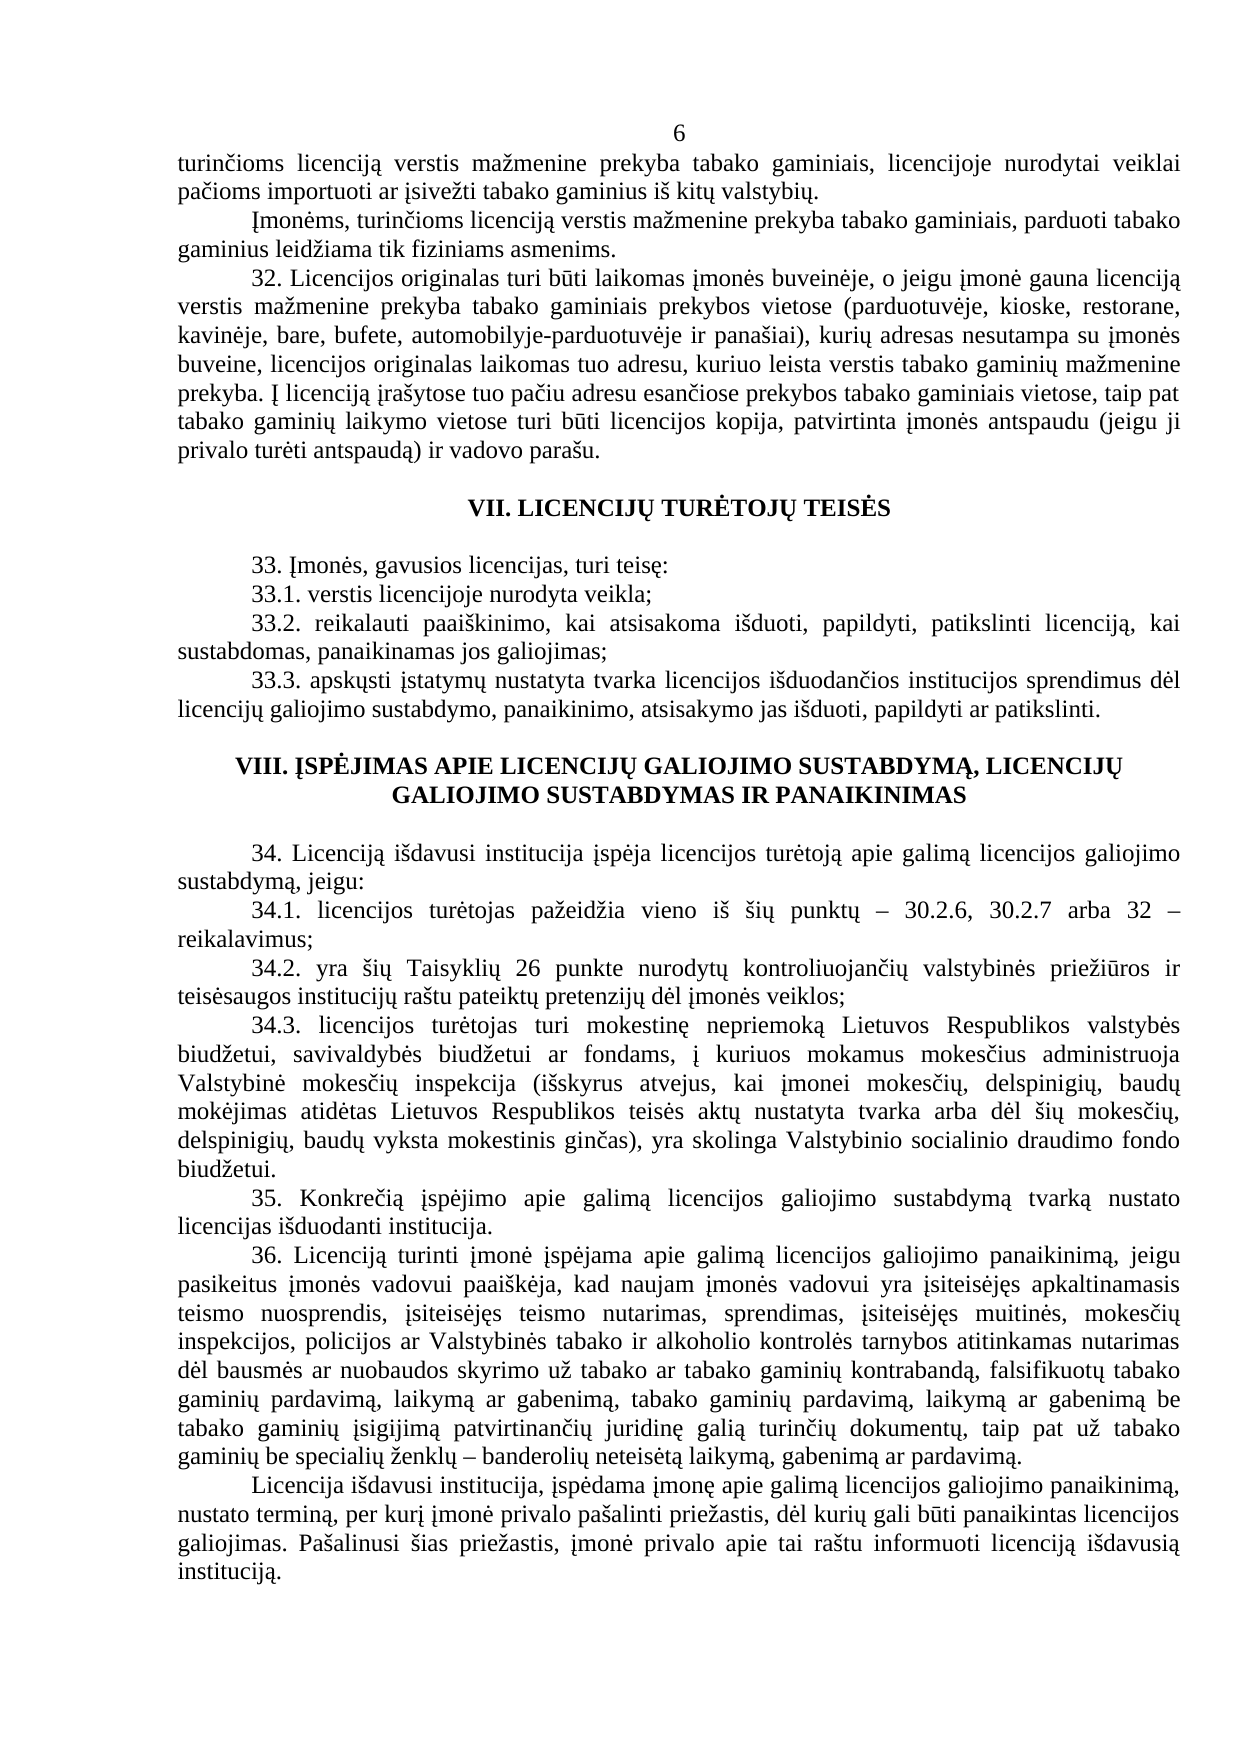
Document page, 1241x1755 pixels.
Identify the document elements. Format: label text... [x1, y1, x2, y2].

text 34.3. licencijos turėtojas turi mokestinę nepriemoką Lietuvos Respublikos valstybės biudžetui, savivaldybės biudžetui ar fondams, į kuriuos mokamus mokesčius administruoja Valstybinė mokesčių inspekcija (išskyrus atvejus, kai įmonei mokesčių, delspinigių, baudų mokėjimas atidėtas Lietuvos Respublikos teisės aktų nustatyta tvarka arba dėl šių mokesčių, delspinigių, baudų vyksta mokestinis ginčas), yra skolinga Valstybinio socialinio draudimo fondo biudžetui. [177, 1010, 1181, 1183]
text 33.2. reikalauti paaiškinimo, kai atsisakoma išduoti, papildyti, patikslinti licenciją, kai sustabdomas, panaikinamas jos galiojimas; [177, 608, 1181, 665]
text 33. Įmonės, gavusios licencijas, turi teisę: [177, 550, 1181, 579]
text VII. LICENCIJŲ TURĖTOJŲ TEISĖS [177, 493, 1181, 521]
text 34.2. yra šių Taisyklių 26 punkte nurodytų kontroliuojančių valstybinės priežiūros ir teisėsaugos institucijų raštu pateiktų pretenzijų dėl įmonės veiklos; [177, 953, 1181, 1010]
text VIII. ĮSPĖJIMAS APIE LICENCIJŲ GALIOJIMO SUSTABDYMĄ, LICENCIJŲ [177, 751, 1181, 780]
text 34. Licenciją išdavusi institucija įspėja licencijos turėtoją apie galimą licencijos galiojimo sustabdymą, jeigu: [177, 838, 1181, 895]
text 35. Konkrečią įspėjimo apie galimą licencijos galiojimo sustabdymą tvarką nustato licencijas išduodanti institucija. [177, 1183, 1181, 1240]
text 33.1. verstis licencijoje nurodyta veikla; [177, 579, 1181, 608]
text GALIOJIMO SUSTABDYMAS IR PANAIKINIMAS [177, 780, 1181, 809]
text 33.3. apskųsti įstatymų nustatyta tvarka licencijos išduodančios institucijos sprendimus dėl licencijų galiojimo sustabdymo, panaikinimo, atsisakymo jas išduoti, papildyti ar patikslinti. [177, 665, 1181, 723]
text turinčioms licenciją verstis mažmenine prekyba tabako gaminiais, licencijoje nurodytai veiklai pačioms importuoti ar įsivežti tabako gaminius iš kitų valstybių. [177, 148, 1181, 205]
text Įmonėms, turinčioms licenciją verstis mažmenine prekyba tabako gaminiais, parduoti tabako gaminius leidžiama tik fiziniams asmenims. [177, 205, 1181, 263]
text Licencija išdavusi institucija, įspėdama įmonę apie galimą licencijos galiojimo panaikinimą, nustato terminą, per kurį įmonė privalo pašalinti priežastis, dėl kurių gali būti panaikintas licencijos galiojimas. Pašalinusi šias priežastis, įmonė privalo apie tai raštu informuoti licenciją išdavusią instituciją. [177, 1470, 1181, 1585]
text 36. Licenciją turinti įmonė įspėjama apie galimą licencijos galiojimo panaikinimą, jeigu pasikeitus įmonės vadovui paaiškėja, kad naujam įmonės vadovui yra įsiteisėjęs apkaltinamasis teismo nuosprendis, įsiteisėjęs teismo nutarimas, sprendimas, įsiteisėjęs muitinės, mokesčių inspekcijos, policijos ar Valstybinės tabako ir alkoholio kontrolės tarnybos atitinkamas nutarimas dėl bausmės ar nuobaudos skyrimo už tabako ar tabako gaminių kontrabandą, falsifikuotų tabako gaminių pardavimą, laikymą ar gabenimą, tabako gaminių pardavimą, laikymą ar gabenimą be tabako gaminių įsigijimą patvirtinančių juridinę galią turinčių dokumentų, taip pat už tabako gaminių be specialių ženklų – banderolių neteisėtą laikymą, gabenimą ar pardavimą. [177, 1240, 1181, 1470]
text 34.1. licencijos turėtojas pažeidžia vieno iš šių punktų – 30.2.6, 30.2.7 arba 32 – reikalavimus; [177, 895, 1181, 953]
text 32. Licencijos originalas turi būti laikomas įmonės buveinėje, o jeigu įmonė gauna licenciją verstis mažmenine prekyba tabako gaminiais prekybos vietose (parduotuvėje, kioske, restorane, kavinėje, bare, bufete, automobilyje-parduotuvėje ir panašiai), kurių adresas nesutampa su įmonės buveine, licencijos originalas laikomas tuo adresu, kuriuo leista verstis tabako gaminių mažmenine prekyba. Į licenciją įrašytose tuo pačiu adresu esančiose prekybos tabako gaminiais vietose, taip pat tabako gaminių laikymo vietose turi būti licencijos kopija, patvirtinta įmonės antspaudu (jeigu ji privalo turėti antspaudą) ir vadovo parašu. [177, 263, 1181, 464]
